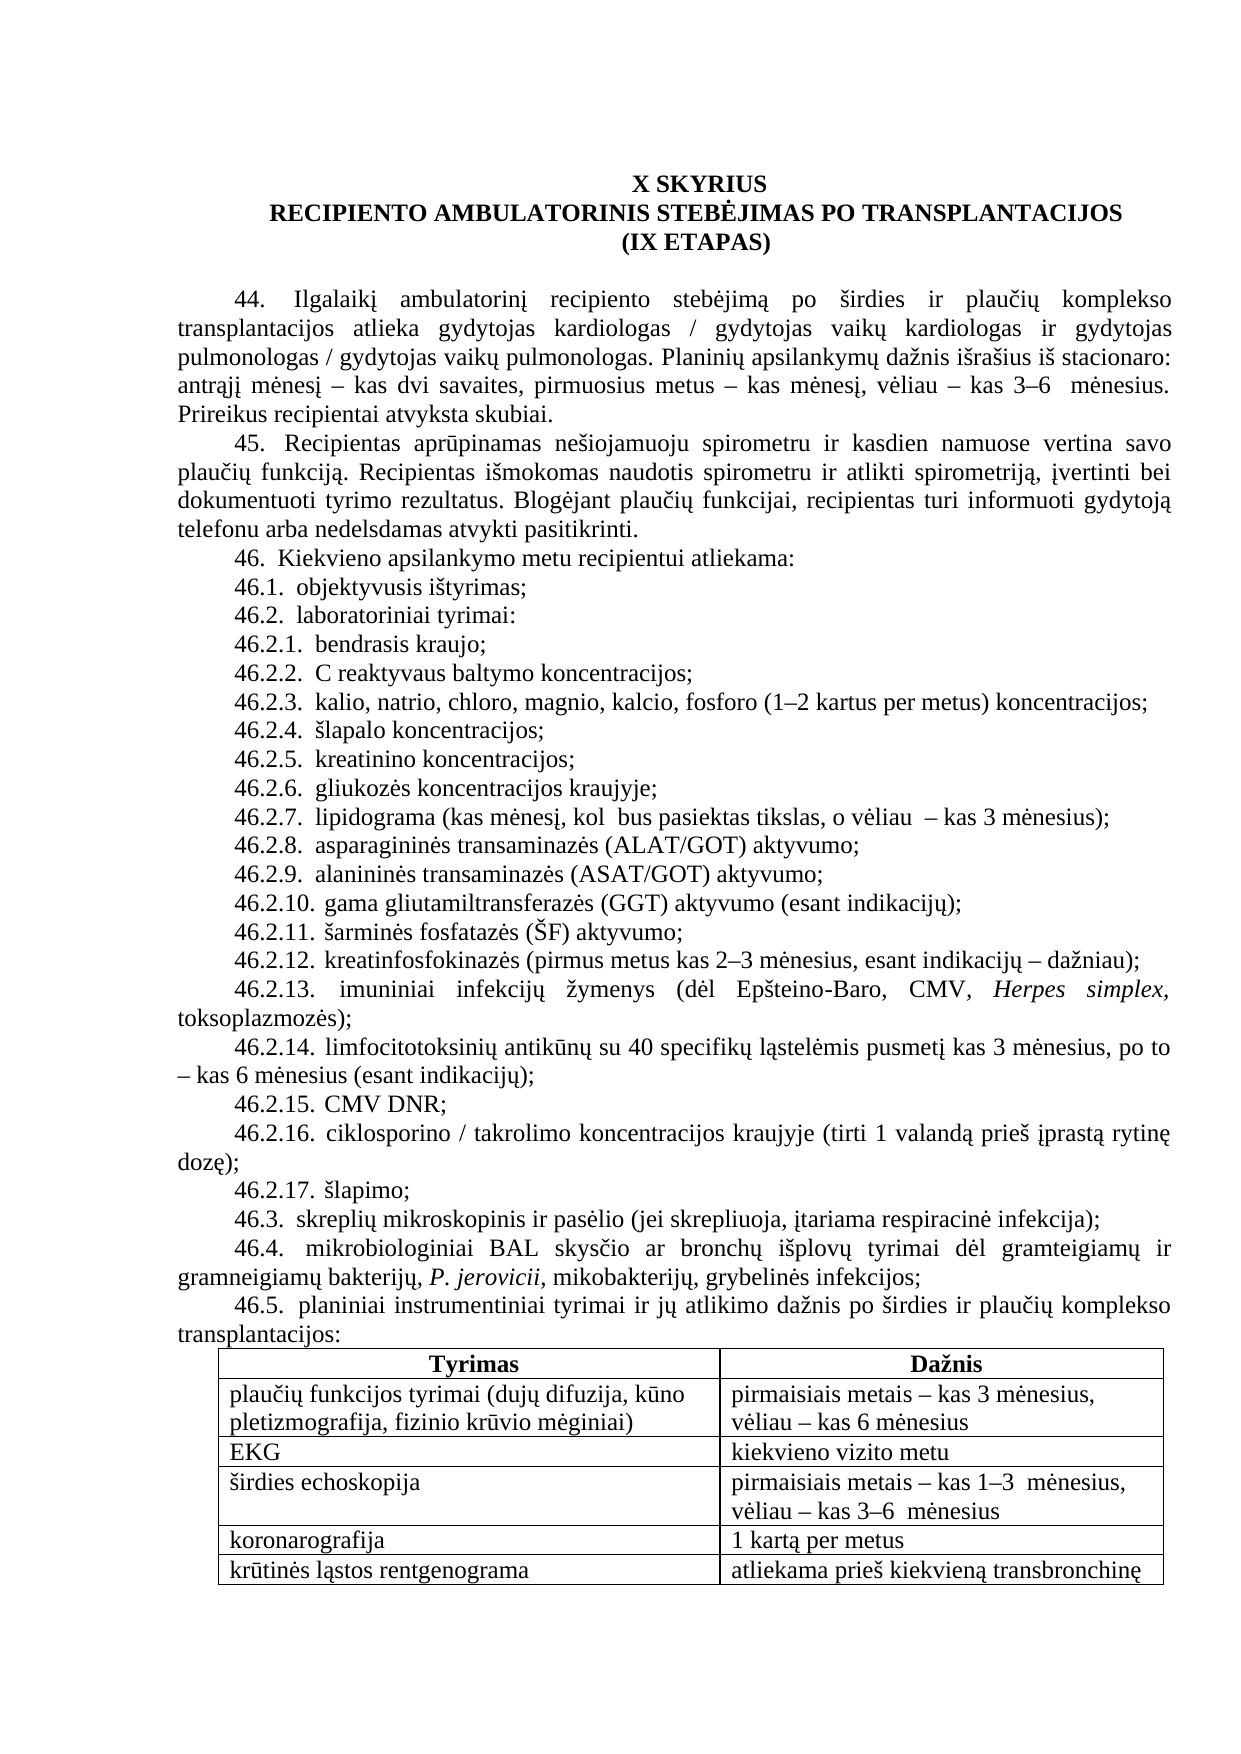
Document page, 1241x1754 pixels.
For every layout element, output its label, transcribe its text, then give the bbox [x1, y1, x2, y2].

text 46.2.14. limfocitotoksinių antikūnų su 40 specifikų ląstelėmis pusmetį kas 3 mėnesius, po to – kas 6 mėnesius (esant indikacijų); [177, 1032, 1172, 1089]
table_cell EKG [219, 1437, 719, 1466]
text X SKYRIUS [177, 169, 1162, 198]
text 46.2.15. CMV DNR; [177, 1089, 1172, 1118]
table_cell pirmaisiais metais – kas 3 mėnesius, vėliau – kas 6 mėnesius [721, 1379, 1163, 1436]
text 46.2.3. kalio, natrio, chloro, magnio, kalcio, fosforo (1–2 kartus per metus) koncentracijos; [177, 687, 1172, 715]
text 46.2.2. C reaktyvaus baltymo koncentracijos; [177, 658, 1172, 687]
text 46.5. planiniai instrumentiniai tyrimai ir jų atlikimo dažnis po širdies ir plaučių komplekso transplantacijos: [177, 1290, 1172, 1348]
table_header Tyrimas [219, 1349, 719, 1378]
text 46. Kiekvieno apsilankymo metu recipientui atliekama: [177, 543, 1172, 572]
text 46.2. laboratoriniai tyrimai: [177, 600, 1172, 629]
text 46.1. objektyvusis ištyrimas; [177, 572, 1172, 600]
text 46.2.7. lipidograma (kas mėnesį, kol bus pasiektas tikslas, o vėliau – kas 3 mėnesius); [177, 802, 1172, 830]
text 46.2.16. ciklosporino / takrolimo koncentracijos kraujyje (tirti 1 valandą prieš įprastą rytinę dozę); [177, 1118, 1172, 1175]
text 46.2.17. šlapimo; [177, 1175, 1172, 1204]
table_cell pirmaisiais metais – kas 1–3 mėnesius, vėliau – kas 3–6 mėnesius [721, 1467, 1163, 1524]
table_cell kiekvieno vizito metu [721, 1437, 1163, 1466]
text 46.2.4. šlapalo koncentracijos; [177, 715, 1172, 744]
text 44. Ilgalaikį ambulatorinį recipiento stebėjimą po širdies ir plaučių komplekso transplantacijos atlieka gydytojas kardiologas / gydytojas vaikų kardiologas ir gydytojas pulmonologas / gydytojas vaikų pulmonologas. Planinių apsilankymų dažnis išrašius iš stacionaro: antrąjį mėnesį – kas dvi savaites, pirmuosius metus – kas mėnesį, vėliau – kas 3–6 mėnesius. Prireikus recipientai atvyksta skubiai. [177, 284, 1172, 428]
table_cell plaučių funkcijos tyrimai (dujų difuzija, kūno pletizmografija, fizinio krūvio mėginiai) [219, 1379, 719, 1436]
table_cell 1 kartą per metus [721, 1526, 1163, 1554]
table_header Dažnis [721, 1349, 1163, 1378]
text RECIPIENTO AMBULATORINIS STEBĖJIMAS PO TRANSPLANTACIJOS [177, 198, 1162, 227]
text (IX ETAPAS) [177, 227, 1162, 255]
text 46.3. skreplių mikroskopinis ir pasėlio (jei skrepliuoja, įtariama respiracinė infekcija); [177, 1204, 1172, 1233]
table_cell koronarografija [219, 1526, 719, 1554]
table_cell atliekama prieš kiekvieną transbronchinę [721, 1555, 1163, 1584]
text 46.2.8. asparagininės transaminazės (ALAT/GOT) aktyvumo; [177, 830, 1172, 859]
text 46.2.12. kreatinfosfokinazės (pirmus metus kas 2–3 mėnesius, esant indikacijų – dažniau); [177, 945, 1172, 974]
text 46.4. mikrobiologiniai BAL skysčio ar bronchų išplovų tyrimai dėl gramteigiamų ir gramneigiamų bakterijų, P. jerovicii, mikobakterijų, grybelinės infekcijos; [177, 1233, 1172, 1290]
text 46.2.6. gliukozės koncentracijos kraujyje; [177, 773, 1172, 802]
text 46.2.11. šarminės fosfatazės (ŠF) aktyvumo; [177, 917, 1172, 945]
text 46.2.10. gama gliutamiltransferazės (GGT) aktyvumo (esant indikacijų); [177, 888, 1172, 917]
text 45. Recipientas aprūpinamas nešiojamuoju spirometru ir kasdien namuose vertina savo plaučių funkciją. Recipientas išmokomas naudotis spirometru ir atlikti spirometriją, įvertinti bei dokumentuoti tyrimo rezultatus. Blogėjant plaučių funkcijai, recipientas turi informuoti gydytoją telefonu arba nedelsdamas atvykti pasitikrinti. [177, 428, 1172, 543]
text 46.2.5. kreatinino koncentracijos; [177, 744, 1172, 773]
text 46.2.1. bendrasis kraujo; [177, 629, 1172, 658]
text 46.2.9. alanininės transaminazės (ASAT/GOT) aktyvumo; [177, 859, 1172, 888]
table_cell širdies echoskopija [219, 1467, 719, 1524]
text 46.2.13. imuniniai infekcijų žymenys (dėl Epšteino-Baro, CMV, Herpes simplex, toksoplazmozės); [177, 974, 1172, 1032]
table_cell krūtinės ląstos rentgenograma [219, 1555, 719, 1584]
